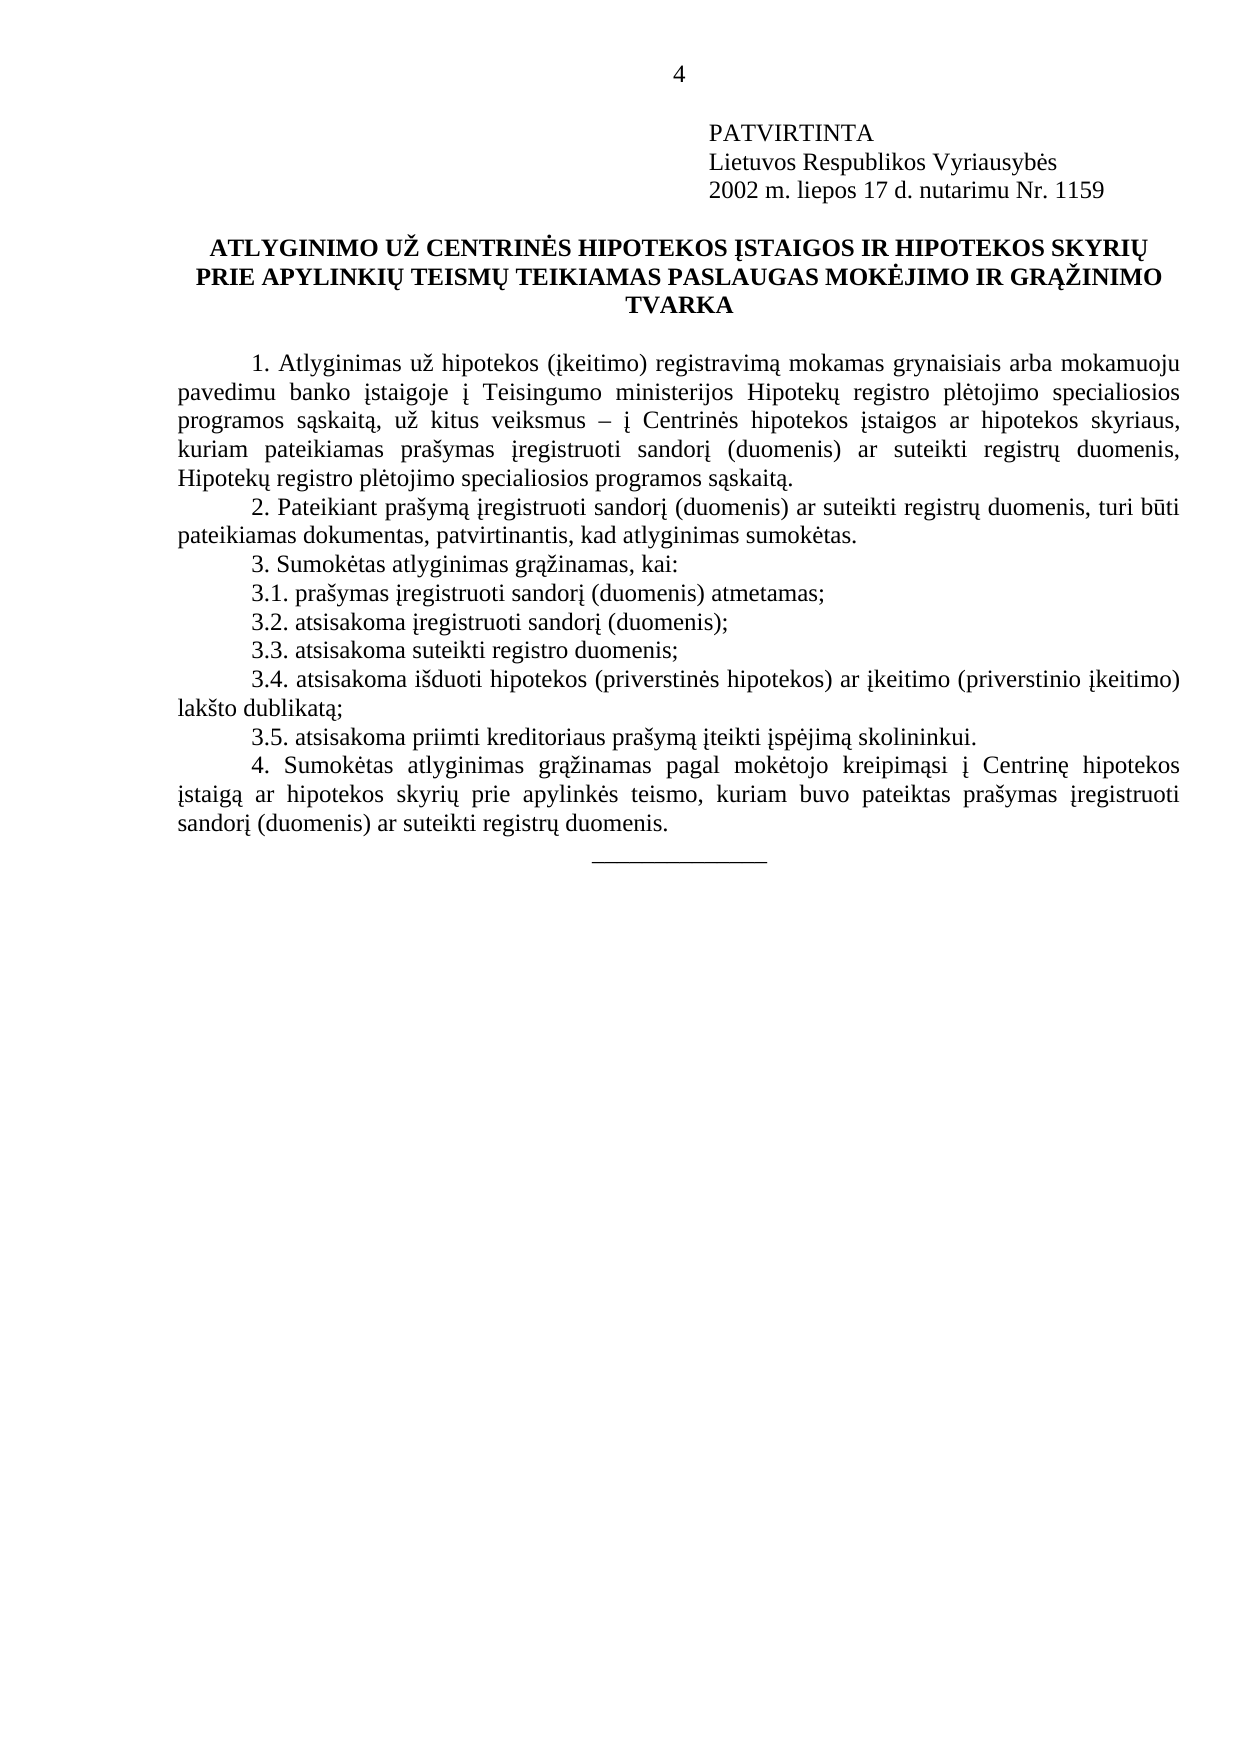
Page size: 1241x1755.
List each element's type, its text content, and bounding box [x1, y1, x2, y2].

text ______________ [177, 837, 1181, 866]
text 3.2. atsisakoma įregistruoti sandorį (duomenis); [177, 607, 1181, 636]
text Lietuvos Respublikos Vyriausybės [177, 147, 1181, 176]
text TVARKA [177, 291, 1181, 319]
text 3. Sumokėtas atlyginimas grąžinamas, kai: [177, 549, 1181, 578]
text 3.5. atsisakoma priimti kreditoriaus prašymą įteikti įspėjimą skolininkui. [177, 722, 1181, 751]
text 3.1. prašymas įregistruoti sandorį (duomenis) atmetamas; [177, 578, 1181, 607]
text 1. Atlyginimas už hipotekos (įkeitimo) registravimą mokamas grynaisiais arba mokamuoju pavedimu banko įstaigoje į Teisingumo ministerijos Hipotekų registro plėtojimo specialiosios programos sąskaitą, už kitus veiksmus – į Centrinės hipotekos įstaigos ar hipotekos skyriaus, kuriam pateikiamas prašymas įregistruoti sandorį (duomenis) ar suteikti registrų duomenis, Hipotekų registro plėtojimo specialiosios programos sąskaitą. [177, 348, 1181, 492]
text 3.4. atsisakoma išduoti hipotekos (priverstinės hipotekos) ar įkeitimo (priverstinio įkeitimo) lakšto dublikatą; [177, 664, 1181, 722]
text 2. Pateikiant prašymą įregistruoti sandorį (duomenis) ar suteikti registrų duomenis, turi būti pateikiamas dokumentas, patvirtinantis, kad atlyginimas sumokėtas. [177, 492, 1181, 549]
text 3.3. atsisakoma suteikti registro duomenis; [177, 636, 1181, 664]
text PRIE APYLINKIŲ TEISMŲ TEIKIAMAS PASLAUGAS MOKĖJIMO IR GRĄŽINIMO [177, 262, 1181, 291]
text 2002 m. liepos 17 d. nutarimu Nr. 1159 [177, 176, 1181, 204]
text 4. Sumokėtas atlyginimas grąžinamas pagal mokėtojo kreipimąsi į Centrinę hipotekos įstaigą ar hipotekos skyrių prie apylinkės teismo, kuriam buvo pateiktas prašymas įregistruoti sandorį (duomenis) ar suteikti registrų duomenis. [177, 751, 1181, 837]
text PATVIRTINTA [709, 118, 1181, 147]
text ATLYGINIMO UŽ CENTRINĖS HIPOTEKOS ĮSTAIGOS IR HIPOTEKOS SKYRIŲ [177, 233, 1181, 262]
